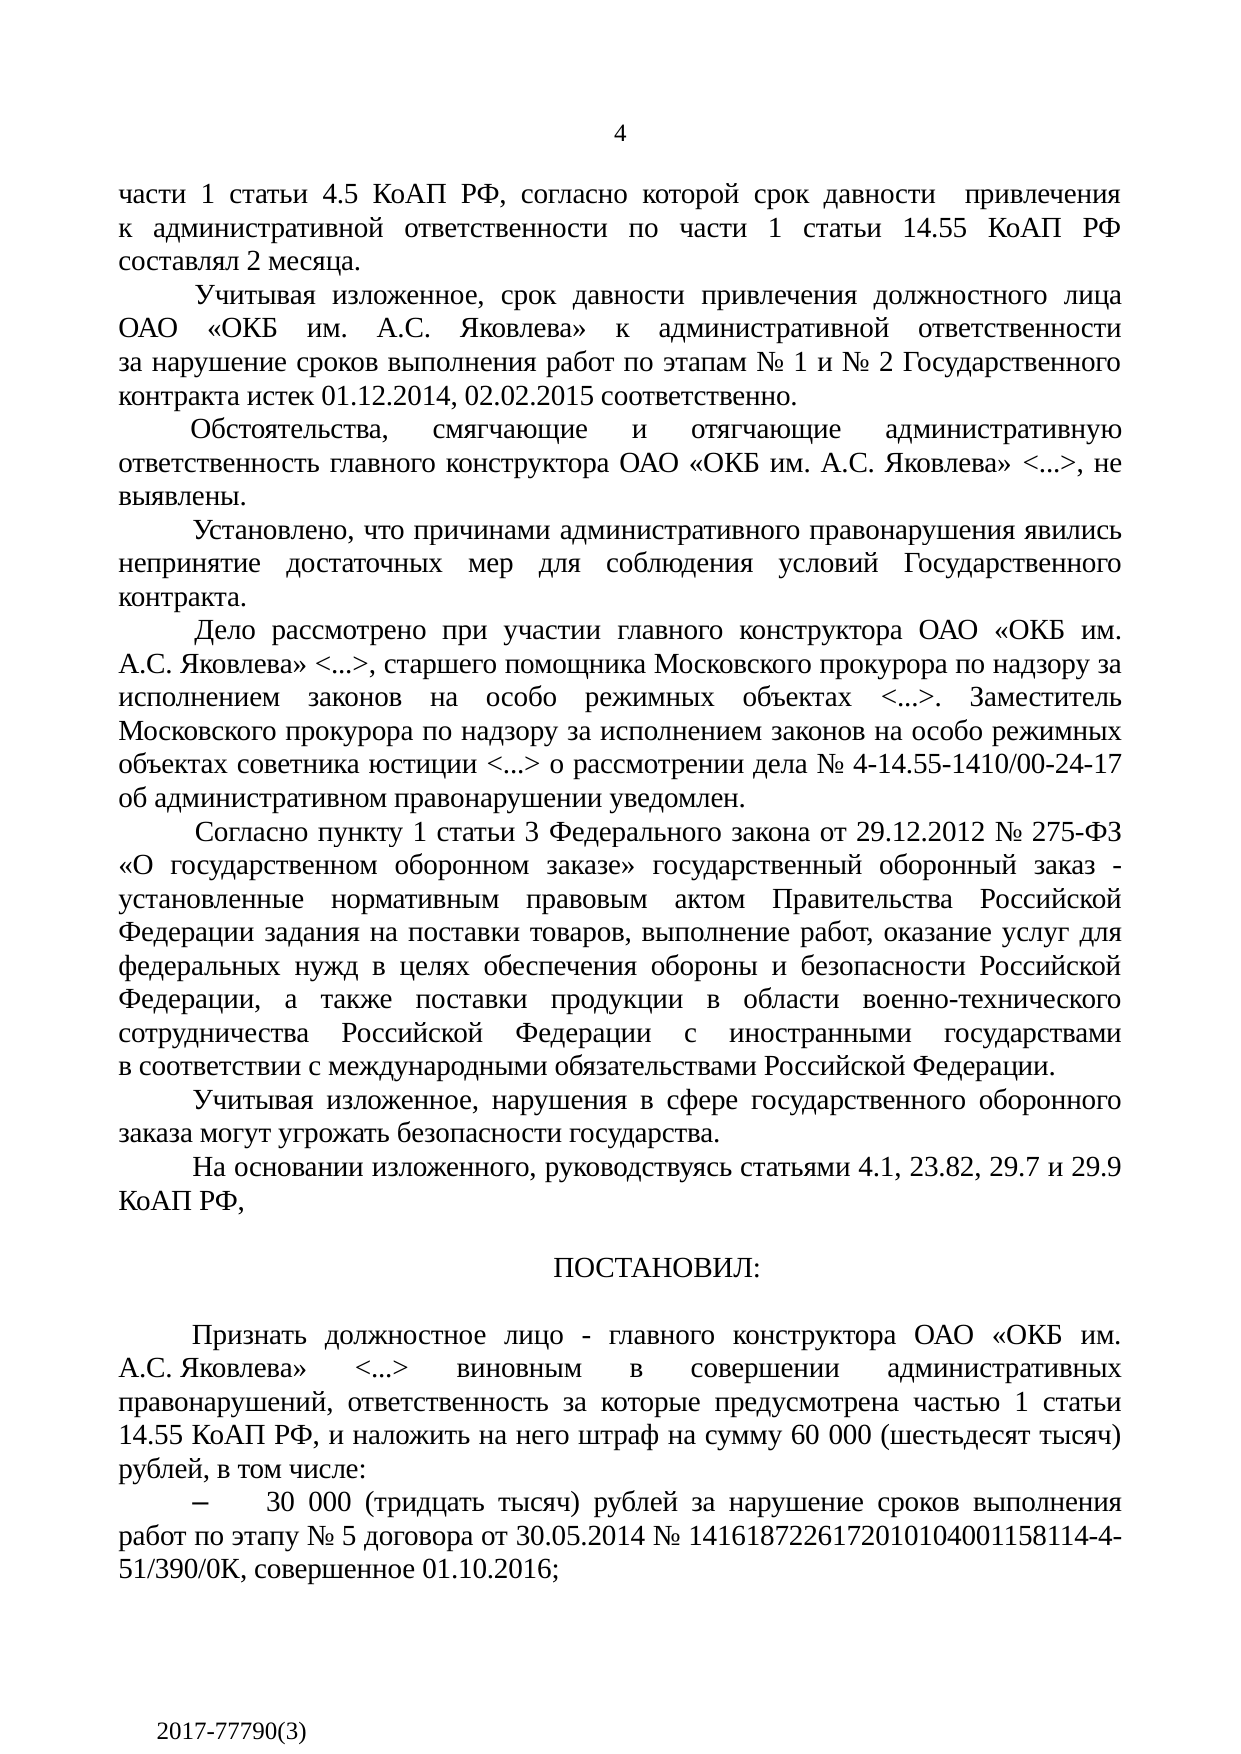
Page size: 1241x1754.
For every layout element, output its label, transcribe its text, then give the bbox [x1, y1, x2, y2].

text Признать должностное лицо - главного конструктора ОАО «ОКБ им. А.С. Яковлева» <...> виновным в совершении административных правонарушений, ответственность за которые предусмотрена частью 1 статьи 14.55 КоАП РФ, и наложить на него штраф на сумму 60 000 (шестьдесят тысяч) рублей, в том числе: [118, 1317, 1122, 1484]
text Дело рассмотрено при участии главного конструктора ОАО «ОКБ им. А.С. Яковлева» <...>, старшего помощника Московского прокурора по надзору за исполнением законов на особо режимных объектах <...>. Заместитель Московского прокурора по надзору за исполнением законов на особо режимных объектах советника юстиции <...> о рассмотрении дела № 4-14.55-1410/00-24-17 об административном правонарушении уведомлен. [118, 612, 1122, 814]
text части 1 статьи 4.5 КоАП РФ, согласно которой срок давности привлечения к административной ответственности по части 1 статьи 14.55 КоАП РФ составлял 2 месяца. [118, 176, 1122, 277]
text Учитывая изложенное, срок давности привлечения должностного лица ОАО «ОКБ им. А.С. Яковлева» к административной ответственности за нарушение сроков выполнения работ по этапам № 1 и № 2 Государственного контракта истек 01.12.2014, 02.02.2015 соответственно. [118, 277, 1122, 411]
text Установлено, что причинами административного правонарушения явились непринятие достаточных мер для соблюдения условий Государственного контракта. [118, 512, 1122, 612]
list 30 000 (тридцать тысяч) рублей за нарушение сроков выполнения работ по этапу № 5 договора от 30.05.2014 № 1416187226172010104001158114-4-51/390/0К, совершенное 01.10.2016; [118, 1484, 1122, 1585]
text Обстоятельства, смягчающие и отягчающие административную ответственность главного конструктора ОАО «ОКБ им. А.С. Яковлева» <...>, не выявлены. [118, 411, 1122, 512]
text Учитывая изложенное, нарушения в сфере государственного оборонного заказа могут угрожать безопасности государства. [118, 1082, 1122, 1149]
text На основании изложенного, руководствуясь статьями 4.1, 23.82, 29.7 и 29.9 КоАП РФ, [118, 1149, 1122, 1216]
text ПОСТАНОВИЛ: [118, 1250, 1122, 1283]
text Согласно пункту 1 статьи 3 Федерального закона от 29.12.2012 № 275-ФЗ «О государственном оборонном заказе» государственный оборонный заказ - установленные нормативным правовым актом Правительства Российской Федерации задания на поставки товаров, выполнение работ, оказание услуг для федеральных нужд в целях обеспечения обороны и безопасности Российской Федерации, а также поставки продукции в области военно-технического сотрудничества Российской Федерации с иностранными государствами в соответствии с международными обязательствами Российской Федерации. [118, 814, 1122, 1082]
